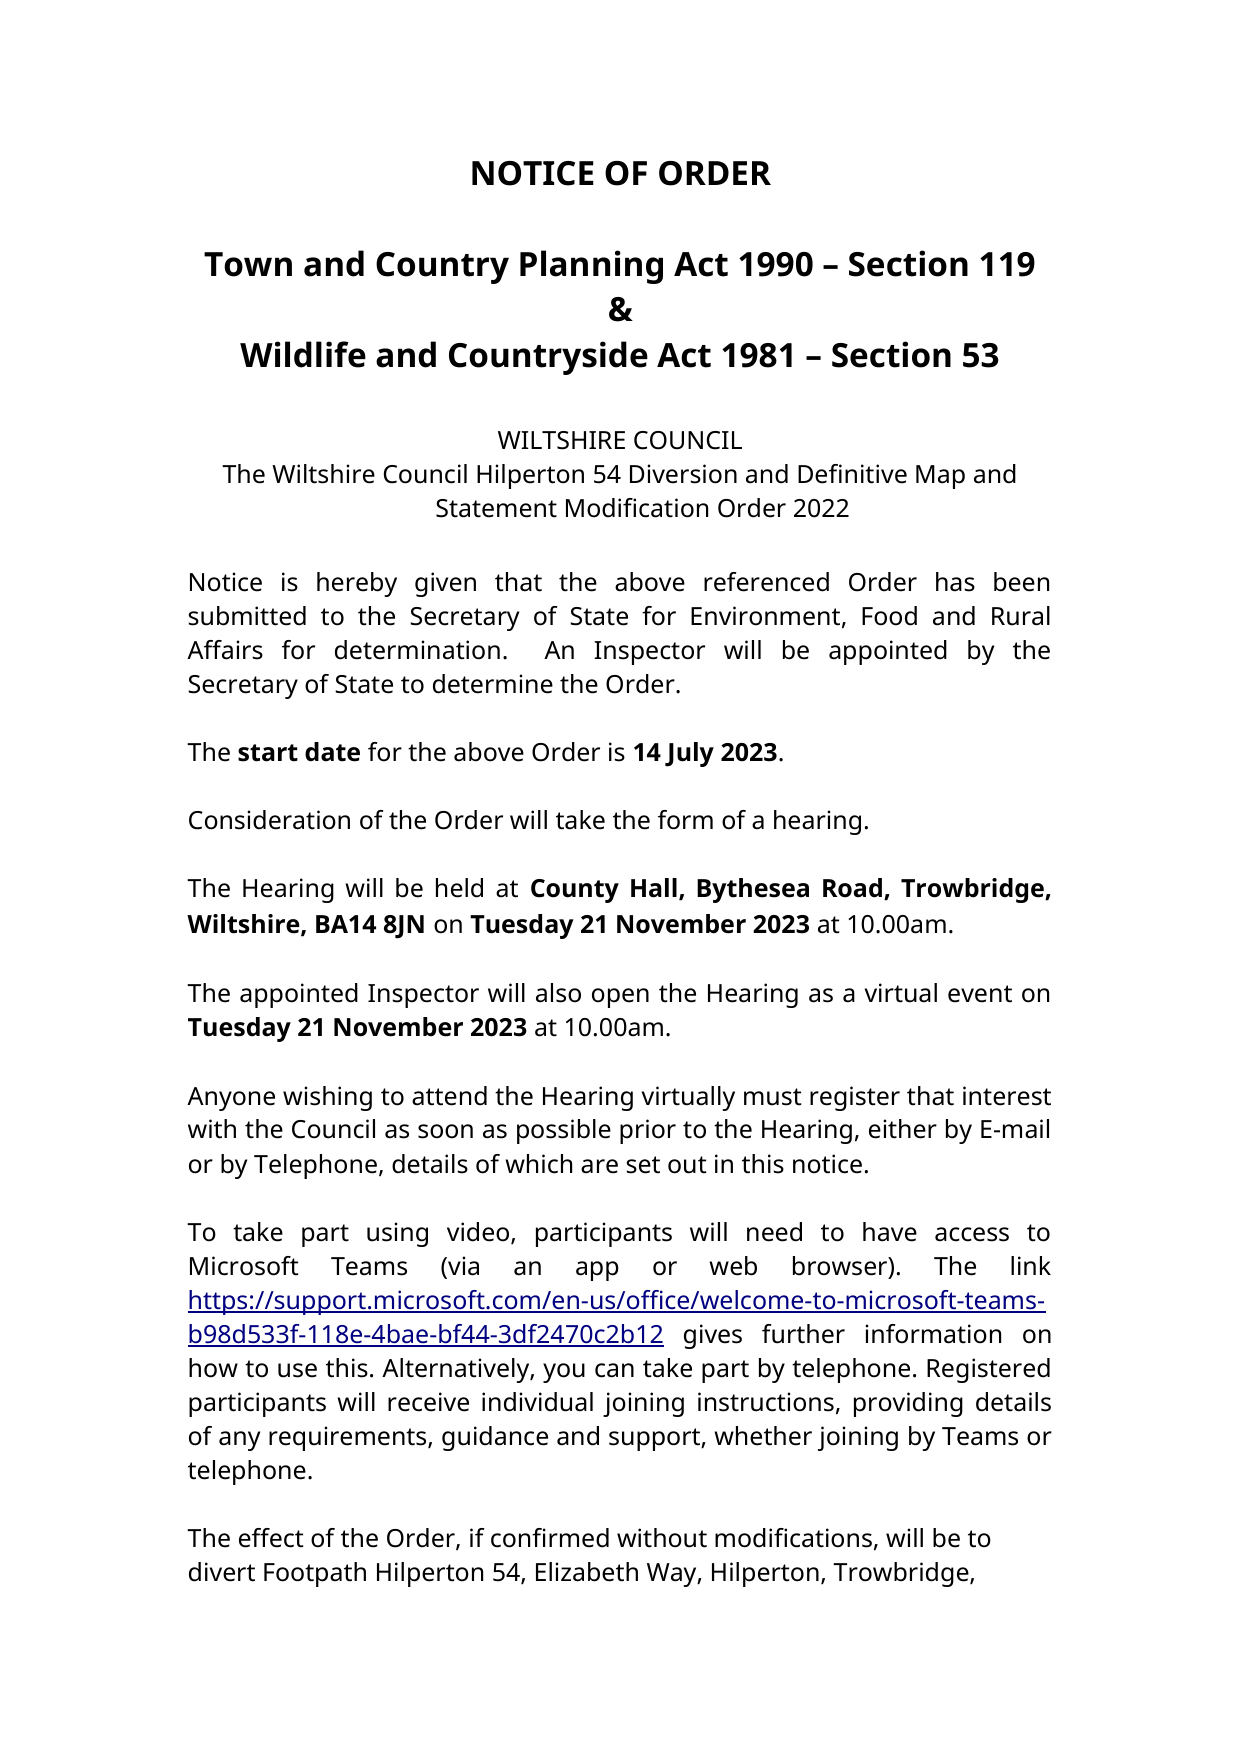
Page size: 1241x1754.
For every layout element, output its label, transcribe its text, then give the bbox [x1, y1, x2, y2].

text NOTICE OF ORDER [187, 150, 1053, 195]
text Consideration of the Order will take the form of a hearing. [187, 803, 1053, 837]
text The Hearing will be held at County Hall, Bythesea Road, Trowbridge, Wiltshire, BA14 8JN on Tuesday 21 November 2023 at 10.00am. [187, 871, 1053, 942]
text Wildlife and Countryside Act 1981 – Section 53 [187, 332, 1053, 377]
text WILTSHIRE COUNCIL [187, 422, 1053, 457]
text & [187, 286, 1053, 332]
text The appointed Inspector will also open the Hearing as a virtual event on Tuesday 21 November 2023 at 10.00am. [187, 976, 1053, 1044]
text The effect of the Order, if confirmed without modifications, will be to [187, 1521, 1053, 1555]
text To take part using video, participants will need to have access to Microsoft Teams (via an app or web browser). The link https://support.microsoft.com/en-us/office/welcome-to-microsoft-teams-b98d533f-118e-4bae-bf44-3df2470c2b12 gives further information on how to use this. Alternatively, you can take part by telephone. Registered participants will receive individual joining instructions, providing details of any requirements, guidance and support, whether joining by Teams or telephone. [187, 1214, 1053, 1487]
text The start date for the above Order is 14 July 2023. [187, 735, 1053, 769]
text Town and Country Planning Act 1990 – Section 119 [187, 241, 1053, 286]
text The Wiltshire Council Hilperton 54 Diversion and Definitive Map and Statement Modification Order 2022 [187, 457, 1053, 525]
text divert Footpath Hilperton 54, Elizabeth Way, Hilperton, Trowbridge, [187, 1555, 1053, 1589]
text Anyone wishing to attend the Hearing virtually must register that interest with the Council as soon as possible prior to the Hearing, either by E-mail or by Telephone, details of which are set out in this notice. [187, 1078, 1053, 1180]
text Notice is hereby given that the above referenced Order has been submitted to the Secretary of State for Environment, Food and Rural Affairs for determination. An Inspector will be appointed by the Secretary of State to determine the Order. [187, 564, 1053, 701]
